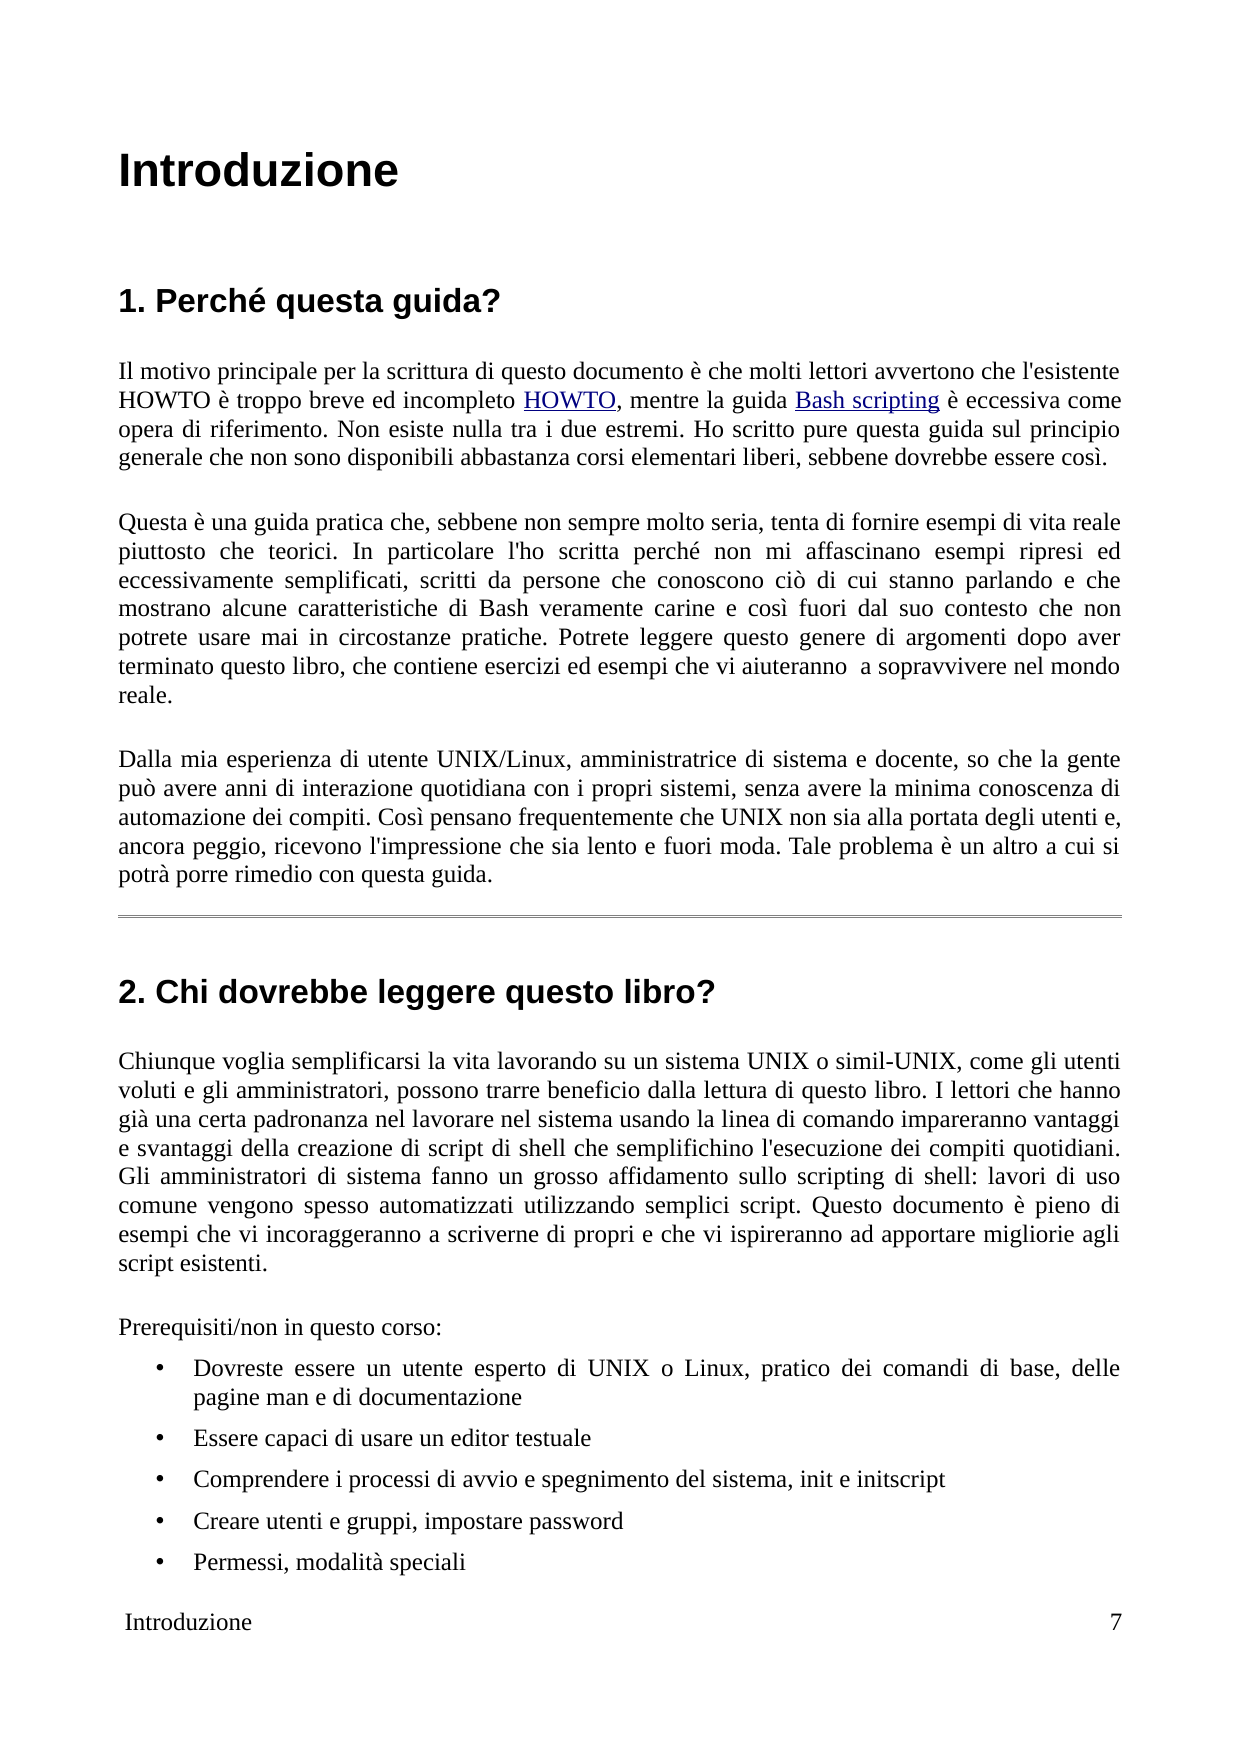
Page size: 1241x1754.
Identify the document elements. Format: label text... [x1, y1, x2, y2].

text Questa è una guida pratica che, sebbene non sempre molto seria, tenta di fornire esempi di vita reale piuttosto che teorici. In particolare l'ho scritta perché non mi affascinano esempi ripresi ed eccessivamente semplificati, scritti da persone che conoscono ciò di cui stanno parlando e che mostrano alcune caratteristiche di Bash veramente carine e così fuori dal suo contesto che non potrete usare mai in circostanze pratiche. Potrete leggere questo genere di argomenti dopo aver terminato questo libro, che contiene esercizi ed esempi che vi aiuteranno a sopravvivere nel mondo reale. [118, 507, 1122, 708]
subtitle 1. Perché questa guida? [118, 282, 1122, 320]
subtitle 2. Chi dovrebbe leggere questo libro? [118, 972, 1122, 1010]
list Permessi, modalità speciali [156, 1547, 1122, 1576]
text Chiunque voglia semplificarsi la vita lavorando su un sistema UNIX o simil-UNIX, come gli utenti voluti e gli amministratori, possono trarre beneficio dalla lettura di questo libro. I lettori che hanno già una certa padronanza nel lavorare nel sistema usando la linea di comando impareranno vantaggi e svantaggi della creazione di script di shell che semplifichino l'esecuzione dei compiti quotidiani. Gli amministratori di sistema fanno un grosso affidamento sullo scripting di shell: lavori di uso comune vengono spesso automatizzati utilizzando semplici script. Questo documento è pieno di esempi che vi incoraggeranno a scriverne di propri e che vi ispireranno ad apportare migliorie agli script esistenti. [118, 1046, 1122, 1276]
text Dalla mia esperienza di utente UNIX/Linux, amministratrice di sistema e docente, so che la gente può avere anni di interazione quotidiana con i propri sistemi, senza avere la minima conoscenza di automazione dei compiti. Così pensano frequentemente che UNIX non sia alla portata degli utenti e, ancora peggio, ricevono l'impressione che sia lento e fuori moda. Tale problema è un altro a cui si potrà porre rimedio con questa guida. [118, 744, 1122, 888]
text Prerequisiti/non in questo corso: [118, 1312, 1122, 1341]
list Creare utenti e gruppi, impostare password [156, 1506, 1122, 1534]
list Dovreste essere un utente esperto di UNIX o Linux, pratico dei comandi di base, delle pagine man e di documentazione [156, 1353, 1122, 1411]
list Comprendere i processi di avvio e spegnimento del sistema, init e initscript [156, 1464, 1122, 1493]
subtitle Introduzione [118, 143, 1122, 197]
text Il motivo principale per la scrittura di questo documento è che molti lettori avvertono che l'esistente HOWTO è troppo breve ed incompleto HOWTO, mentre la guida Bash scripting è eccessiva come opera di riferimento. Non esiste nulla tra i due estremi. Ho scritto pure questa guida sul principio generale che non sono disponibili abbastanza corsi elementari liberi, sebbene dovrebbe essere così. [118, 356, 1122, 471]
list Essere capaci di usare un editor testuale [156, 1423, 1122, 1452]
